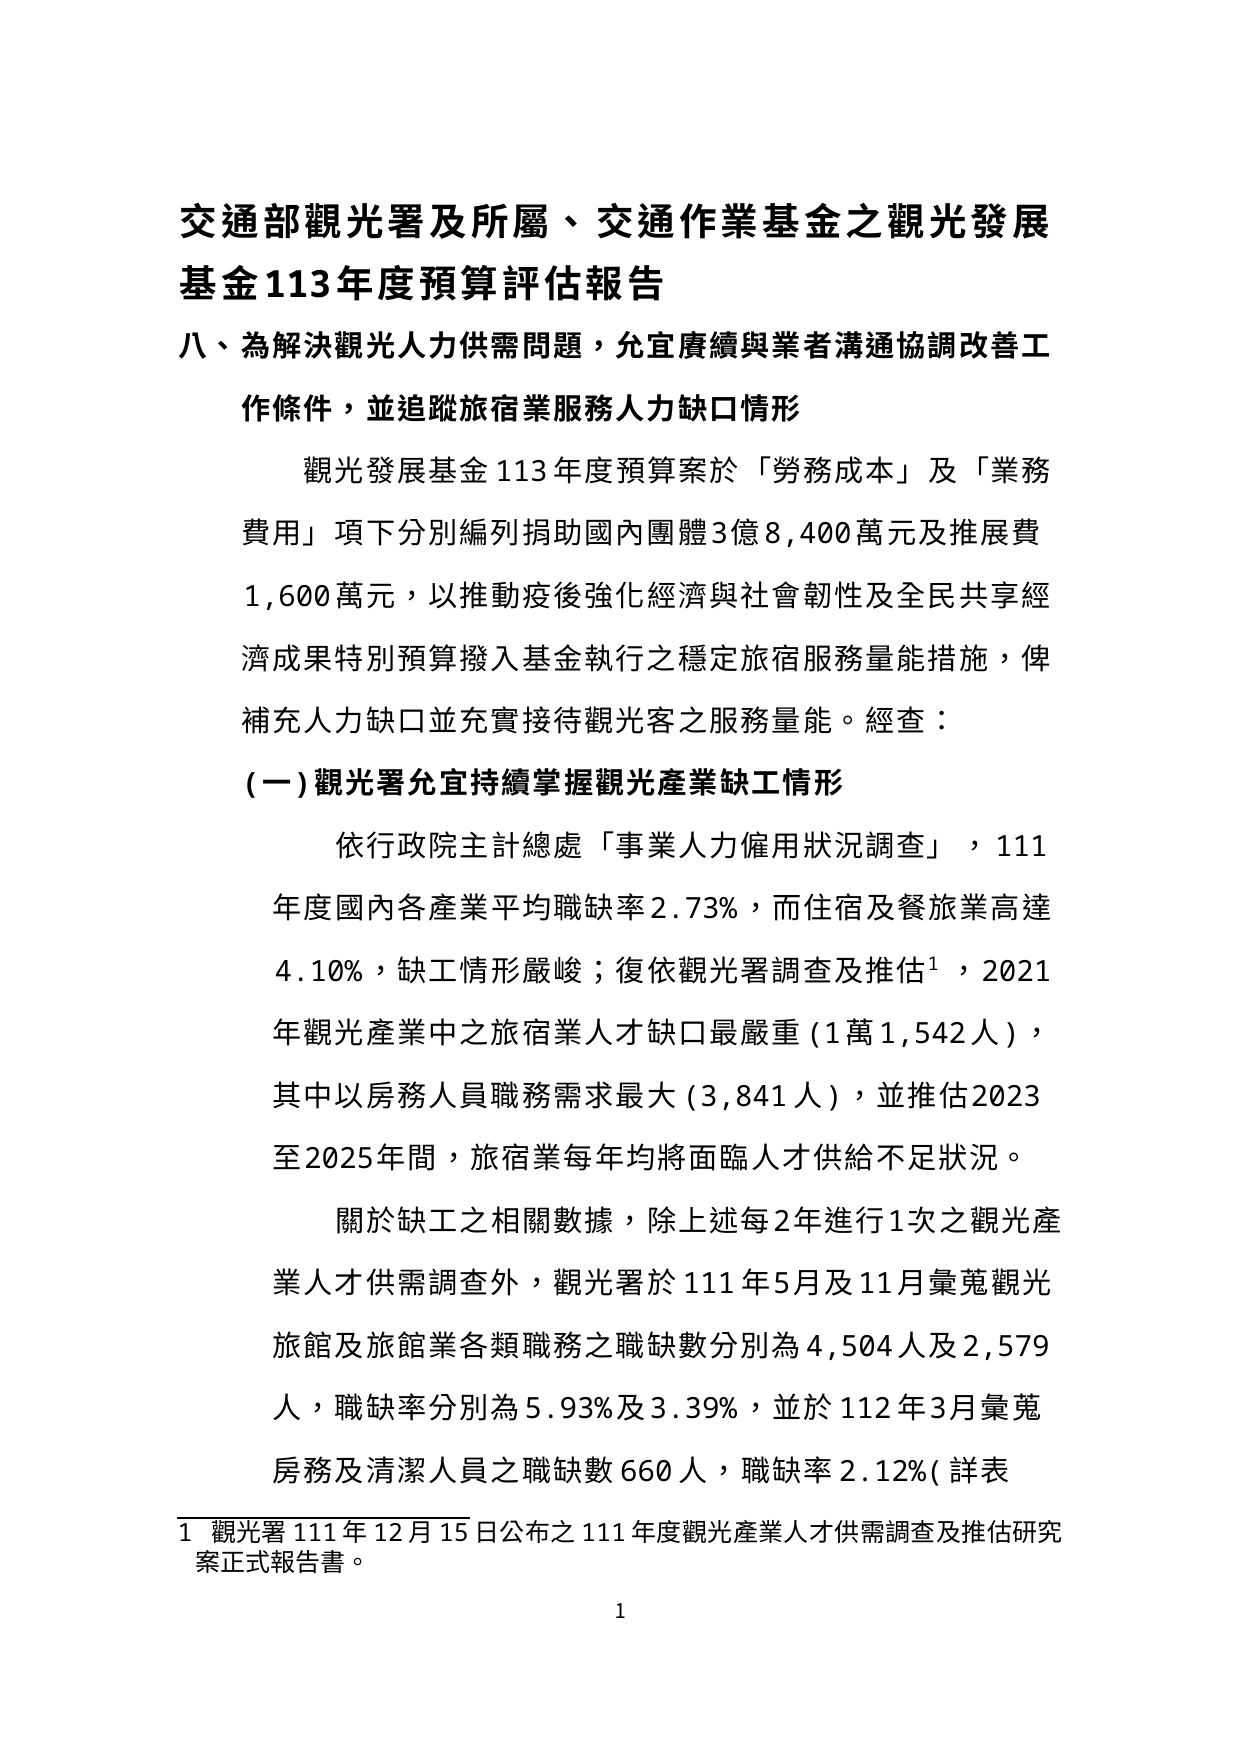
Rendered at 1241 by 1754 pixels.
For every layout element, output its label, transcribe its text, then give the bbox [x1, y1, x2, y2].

text 八、為解決觀光人力供需問題，允宜賡續與業者溝通協調改善工作條件，並追蹤旅宿業服務人力缺口情形 [177, 302, 1063, 427]
text 觀光署111年12月15日公布之111年度觀光產業人才供需調查及推估研究案正式報告書。 [177, 1518, 1063, 1577]
text 關於缺工之相關數據，除上述每2年進行1次之觀光產業人才供需調查外，觀光署於111年5月及11月彙蒐觀光旅館及旅館業各類職務之職缺數分別為4,504人及2,579人，職缺率分別為5.93%及3.39%，並於112年3月彙蒐房務及清潔人員之職缺數660人，職缺率2.12%(詳表 [266, 1177, 1063, 1490]
text (一)觀光署允宜持續掌握觀光產業缺工情形 [236, 740, 1063, 802]
text 依行政院主計總處「事業人力僱用狀況調查」，111年度國內各產業平均職缺率2.73%，而住宿及餐旅業高達4.10%，缺工情形嚴峻；復依觀光署調查及推估，2021年觀光產業中之旅宿業人才缺口最嚴重(1萬1,542人)，其中以房務人員職務需求最大(3,841人)，並推估2023至2025年間，旅宿業每年均將面臨人才供給不足狀況。 [266, 802, 1063, 1177]
text 交通部觀光署及所屬、交通作業基金之觀光發展基金113年度預算評估報告 [177, 177, 1063, 302]
text 觀光發展基金113年度預算案於「勞務成本」及「業務費用」項下分別編列捐助國內團體3億8,400萬元及推展費1,600萬元，以推動疫後強化經濟與社會韌性及全民共享經濟成果特別預算撥入基金執行之穩定旅宿服務量能措施，俾補充人力缺口並充實接待觀光客之服務量能。經查： [236, 427, 1063, 740]
